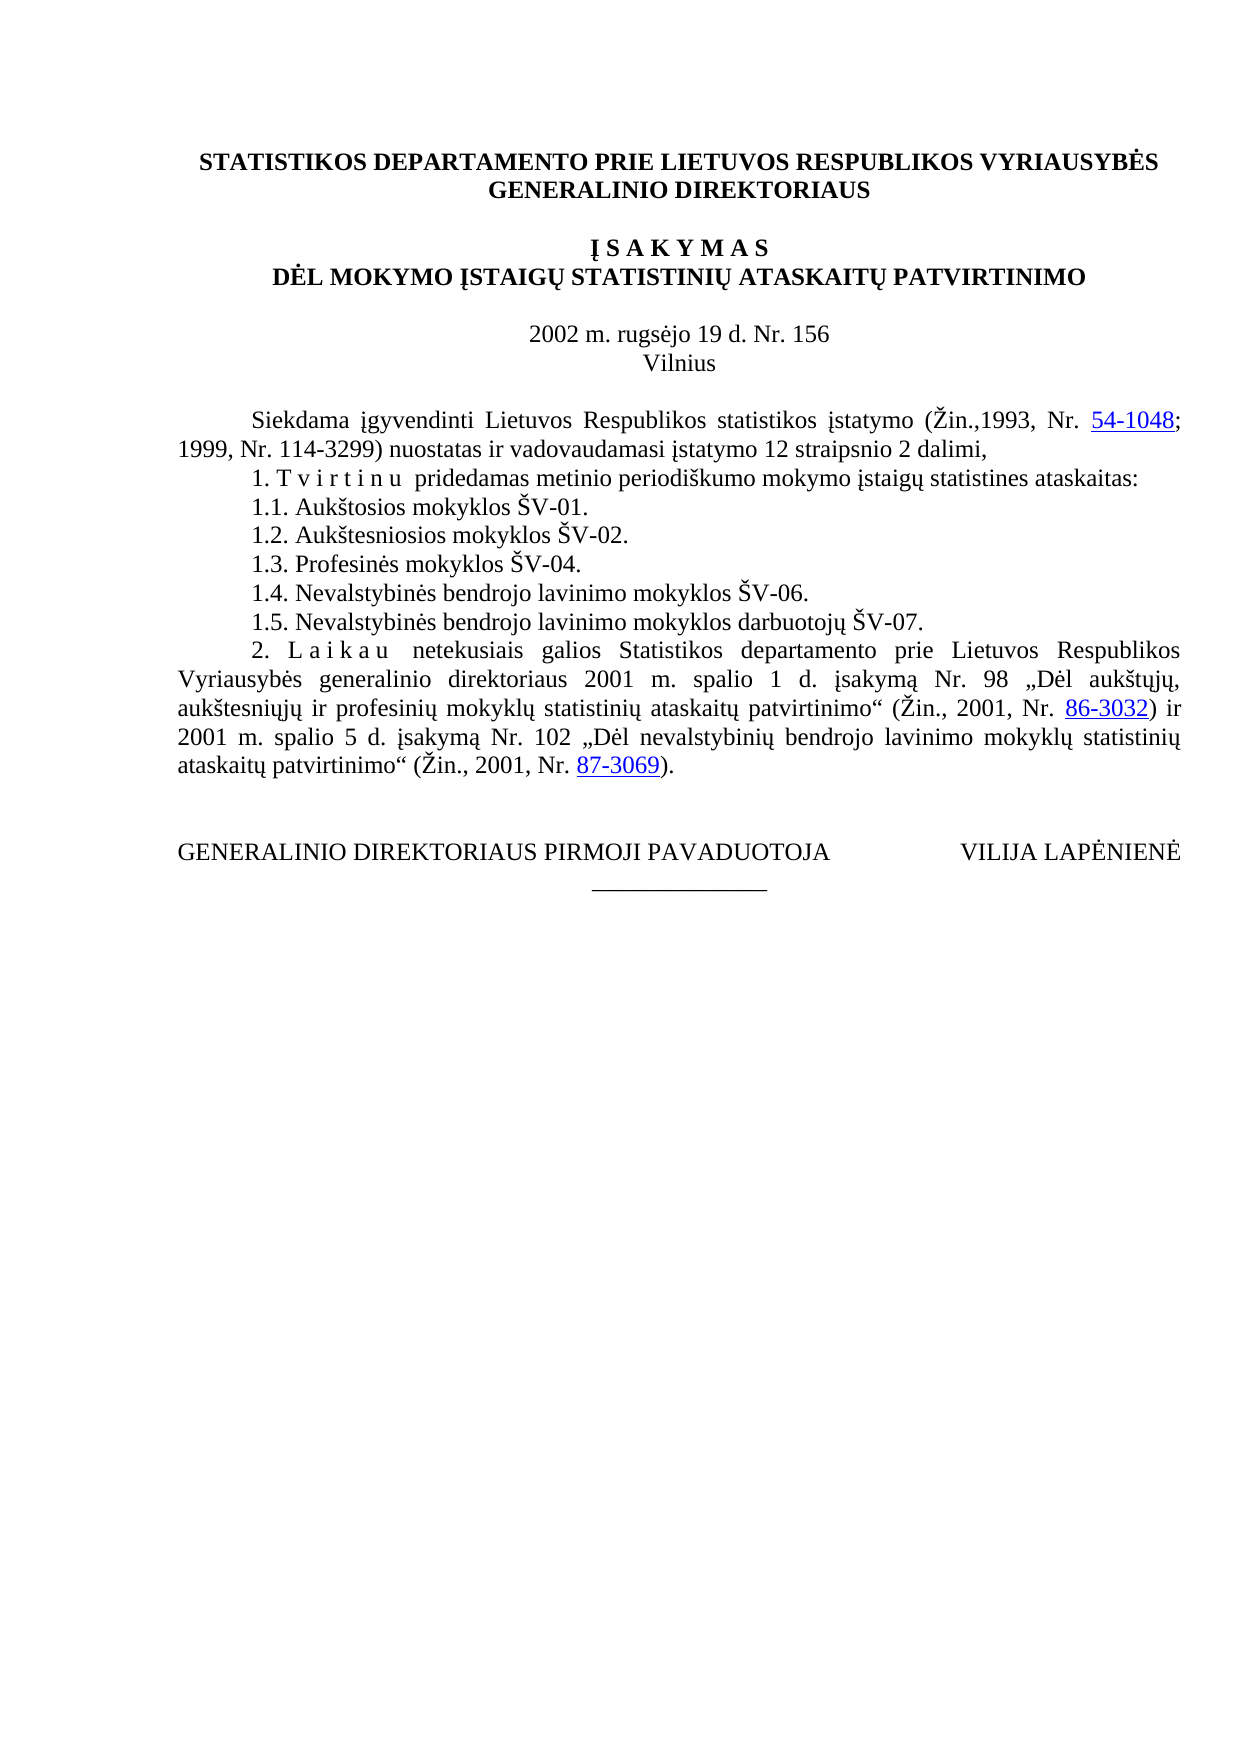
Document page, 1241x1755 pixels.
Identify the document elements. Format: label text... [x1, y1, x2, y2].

text 1. Tvirtinu pridedamas metinio periodiškumo mokymo įstaigų statistines ataskaitas: [177, 463, 1181, 492]
text Vilnius [177, 348, 1181, 377]
text 1.3. Profesinės mokyklos ŠV-04. [177, 549, 1181, 578]
text 1.1. Aukštosios mokyklos ŠV-01. [177, 492, 1181, 521]
text ______________ [177, 866, 1181, 894]
text Siekdama įgyvendinti Lietuvos Respublikos statistikos įstatymo (Žin.,1993, Nr. 54-1048; 1999, Nr. 114-3299) nuostatas ir vadovaudamasi įstatymo 12 straipsnio 2 dalimi, [177, 406, 1181, 463]
text 2002 m. rugsėjo 19 d. Nr. 156 [177, 319, 1181, 348]
text DĖL MOKYMO ĮSTAIGŲ STATISTINIŲ ATASKAITŲ PATVIRTINIMO [177, 262, 1181, 291]
text 1.5. Nevalstybinės bendrojo lavinimo mokyklos darbuotojų ŠV-07. [177, 607, 1181, 636]
text 1.2. Aukštesniosios mokyklos ŠV-02. [177, 521, 1181, 549]
text Generalinio direktoriaus pirmoji pavaduotoja Vilija Lapėnienė [177, 837, 1181, 866]
text STATISTIKOS DEPARTAMENTO PRIE LIETUVOS RESPUBLIKOS VYRIAUSYBĖS GENERALINIO DIREKTORIAUS [177, 147, 1181, 204]
text 2. Laikau netekusiais galios Statistikos departamento prie Lietuvos Respublikos Vyriausybės generalinio direktoriaus 2001 m. spalio 1 d. įsakymą Nr. 98 „Dėl aukštųjų, aukštesniųjų ir profesinių mokyklų statistinių ataskaitų patvirtinimo“ (Žin., 2001, Nr. 86-3032) ir 2001 m. spalio 5 d. įsakymą Nr. 102 „Dėl nevalstybinių bendrojo lavinimo mokyklų statistinių ataskaitų patvirtinimo“ (Žin., 2001, Nr. 87-3069). [177, 636, 1181, 779]
text Į S A K Y M A S [177, 233, 1181, 262]
text 1.4. Nevalstybinės bendrojo lavinimo mokyklos ŠV-06. [177, 578, 1181, 607]
